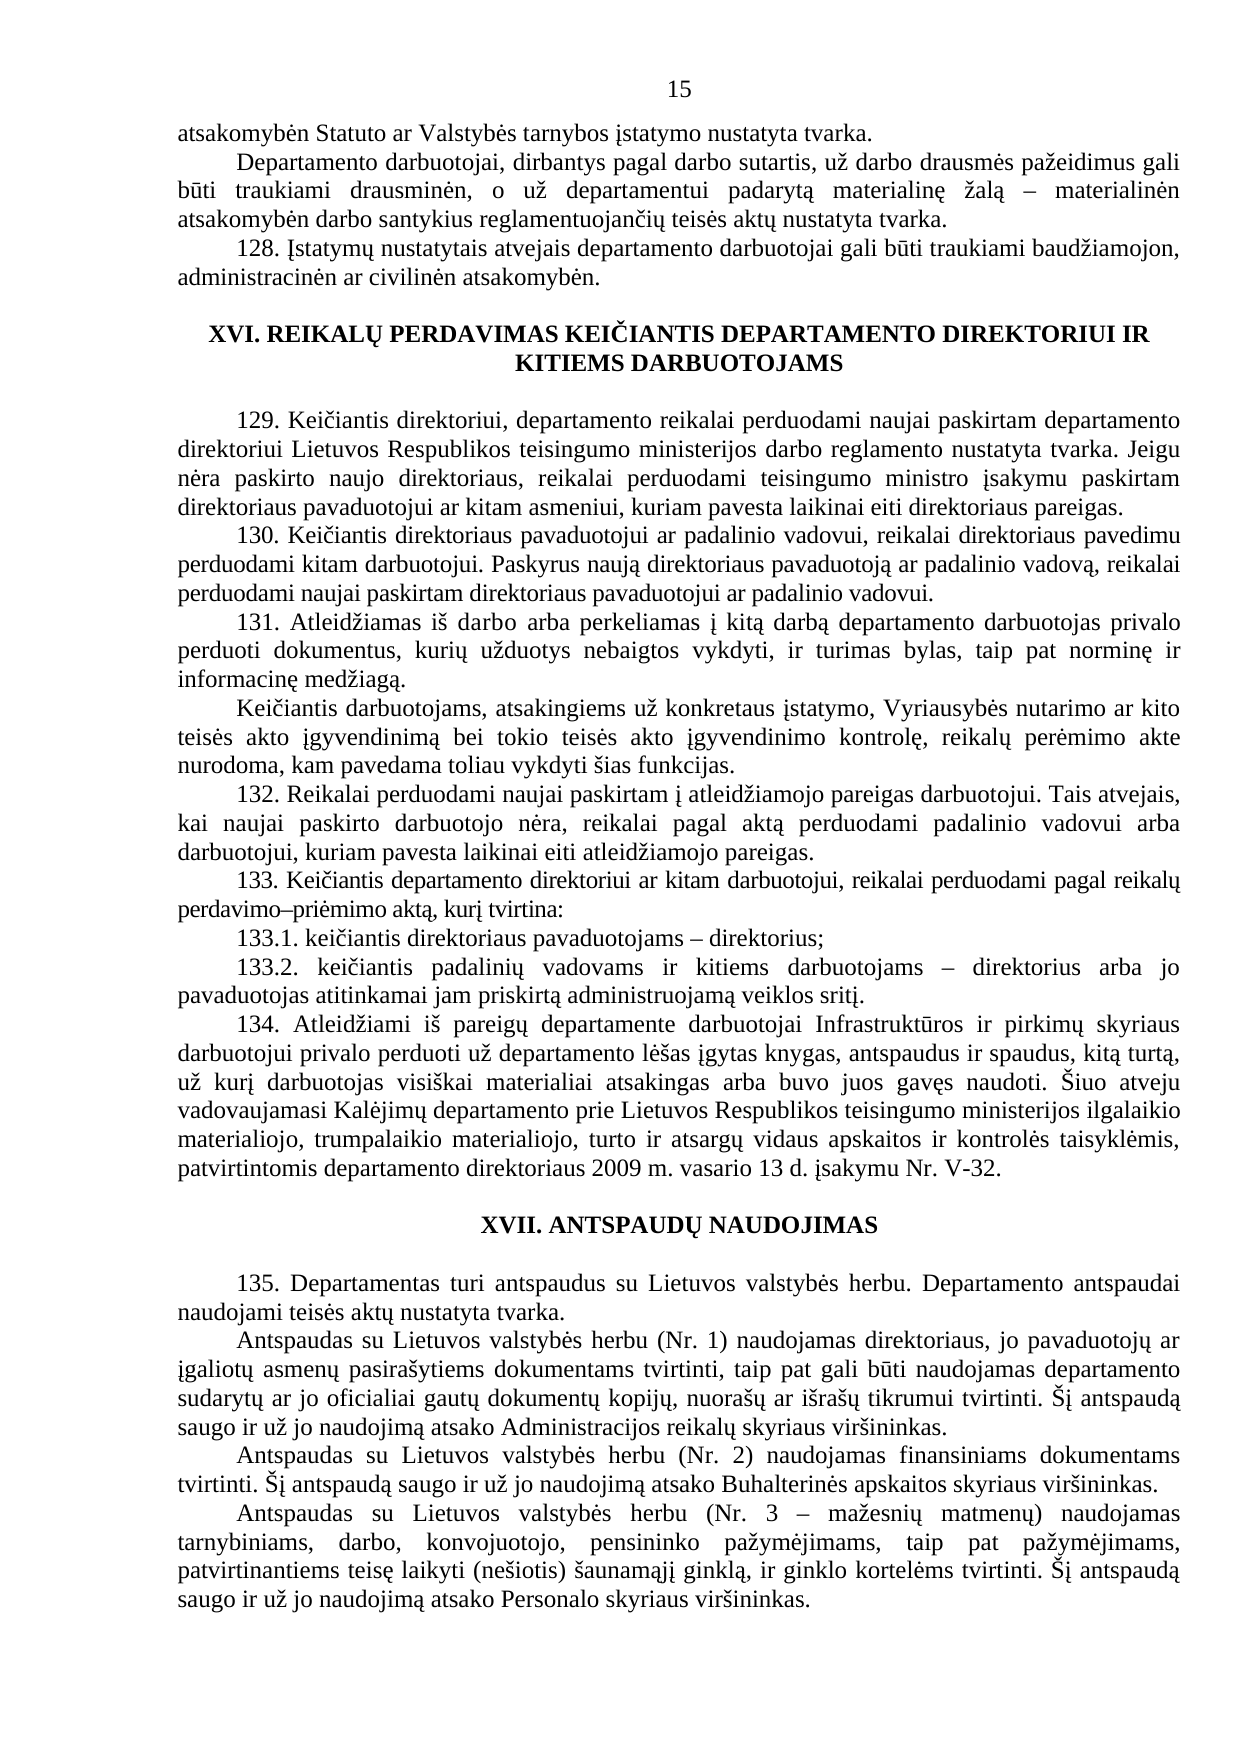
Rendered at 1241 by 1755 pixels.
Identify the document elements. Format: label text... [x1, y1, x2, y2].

text Antspaudas su Lietuvos valstybės herbu (Nr. 3 – mažesnių matmenų) naudojamas tarnybiniams, darbo, konvojuotojo, pensininko pažymėjimams, taip pat pažymėjimams, patvirtinantiems teisę laikyti (nešiotis) šaunamąjį ginklą, ir ginklo kortelėms tvirtinti. Šį antspaudą saugo ir už jo naudojimą atsako Personalo skyriaus viršininkas. [177, 1498, 1181, 1613]
text Antspaudas su Lietuvos valstybės herbu (Nr. 2) naudojamas finansiniams dokumentams tvirtinti. Šį antspaudą saugo ir už jo naudojimą atsako Buhalterinės apskaitos skyriaus viršininkas. [177, 1441, 1181, 1498]
text 131. Atleidžiamas iš darbo arba perkeliamas į kitą darbą departamento darbuotojas privalo perduoti dokumentus, kurių užduotys nebaigtos vykdyti, ir turimas bylas, taip pat norminę ir informacinę medžiagą. [177, 607, 1181, 693]
text 133.1. keičiantis direktoriaus pavaduotojams – direktorius; [177, 923, 1181, 952]
text 129. Keičiantis direktoriui, departamento reikalai perduodami naujai paskirtam departamento direktoriui Lietuvos Respublikos teisingumo ministerijos darbo reglamento nustatyta tvarka. Jeigu nėra paskirto naujo direktoriaus, reikalai perduodami teisingumo ministro įsakymu paskirtam direktoriaus pavaduotojui ar kitam asmeniui, kuriam pavesta laikinai eiti direktoriaus pareigas. [177, 406, 1181, 521]
text 132. Reikalai perduodami naujai paskirtam į atleidžiamojo pareigas darbuotojui. Tais atvejais, kai naujai paskirto darbuotojo nėra, reikalai pagal aktą perduodami padalinio vadovui arba darbuotojui, kuriam pavesta laikinai eiti atleidžiamojo pareigas. [177, 779, 1181, 866]
text 134. Atleidžiami iš pareigų departamente darbuotojai Infrastruktūros ir pirkimų skyriaus darbuotojui privalo perduoti už departamento lėšas įgytas knygas, antspaudus ir spaudus, kitą turtą, už kurį darbuotojas visiškai materialiai atsakingas arba buvo juos gavęs naudoti. Šiuo atveju vadovaujamasi Kalėjimų departamento prie Lietuvos Respublikos teisingumo ministerijos ilgalaikio materialiojo, trumpalaikio materialiojo, turto ir atsargų vidaus apskaitos ir kontrolės taisyklėmis, patvirtintomis departamento direktoriaus 2009 m. vasario 13 d. įsakymu Nr. V-32. [177, 1009, 1181, 1182]
text 130. Keičiantis direktoriaus pavaduotojui ar padalinio vadovui, reikalai direktoriaus pavedimu perduodami kitam darbuotojui. Paskyrus naują direktoriaus pavaduotoją ar padalinio vadovą, reikalai perduodami naujai paskirtam direktoriaus pavaduotojui ar padalinio vadovui. [177, 521, 1181, 607]
text XVII. ANTSPAUDŲ NAUDOJIMAS [177, 1211, 1181, 1239]
text atsakomybėn Statuto ar Valstybės tarnybos įstatymo nustatyta tvarka. [177, 118, 1181, 147]
text Antspaudas su Lietuvos valstybės herbu (Nr. 1) naudojamas direktoriaus, jo pavaduotojų ar įgaliotų asmenų pasirašytiems dokumentams tvirtinti, taip pat gali būti naudojamas departamento sudarytų ar jo oficialiai gautų dokumentų kopijų, nuorašų ar išrašų tikrumui tvirtinti. Šį antspaudą saugo ir už jo naudojimą atsako Administracijos reikalų skyriaus viršininkas. [177, 1326, 1181, 1441]
text Keičiantis darbuotojams, atsakingiems už konkretaus įstatymo, Vyriausybės nutarimo ar kito teisės akto įgyvendinimą bei tokio teisės akto įgyvendinimo kontrolę, reikalų perėmimo akte nurodoma, kam pavedama toliau vykdyti šias funkcijas. [177, 693, 1181, 779]
text 133.2. keičiantis padalinių vadovams ir kitiems darbuotojams – direktorius arba jo pavaduotojas atitinkamai jam priskirtą administruojamą veiklos sritį. [177, 952, 1181, 1009]
text 128. Įstatymų nustatytais atvejais departamento darbuotojai gali būti traukiami baudžiamojon, administracinėn ar civilinėn atsakomybėn. [177, 233, 1181, 291]
text 135. Departamentas turi antspaudus su Lietuvos valstybės herbu. Departamento antspaudai naudojami teisės aktų nustatyta tvarka. [177, 1268, 1181, 1326]
text XVI. REIKALŲ perdavimas KEIČIANTIS DEPARTAMENTO DIREKTORIUI IR KITIEMS DARBUOTOJAMS [177, 319, 1181, 377]
text 133. Keičiantis departamento direktoriui ar kitam darbuotojui, reikalai perduodami pagal reikalų perdavimo–priėmimo aktą, kurį tvirtina: [177, 866, 1181, 923]
text Departamento darbuotojai, dirbantys pagal darbo sutartis, už darbo drausmės pažeidimus gali būti traukiami drausminėn, o už departamentui padarytą materialinę žalą – materialinėn atsakomybėn darbo santykius reglamentuojančių teisės aktų nustatyta tvarka. [177, 147, 1181, 233]
